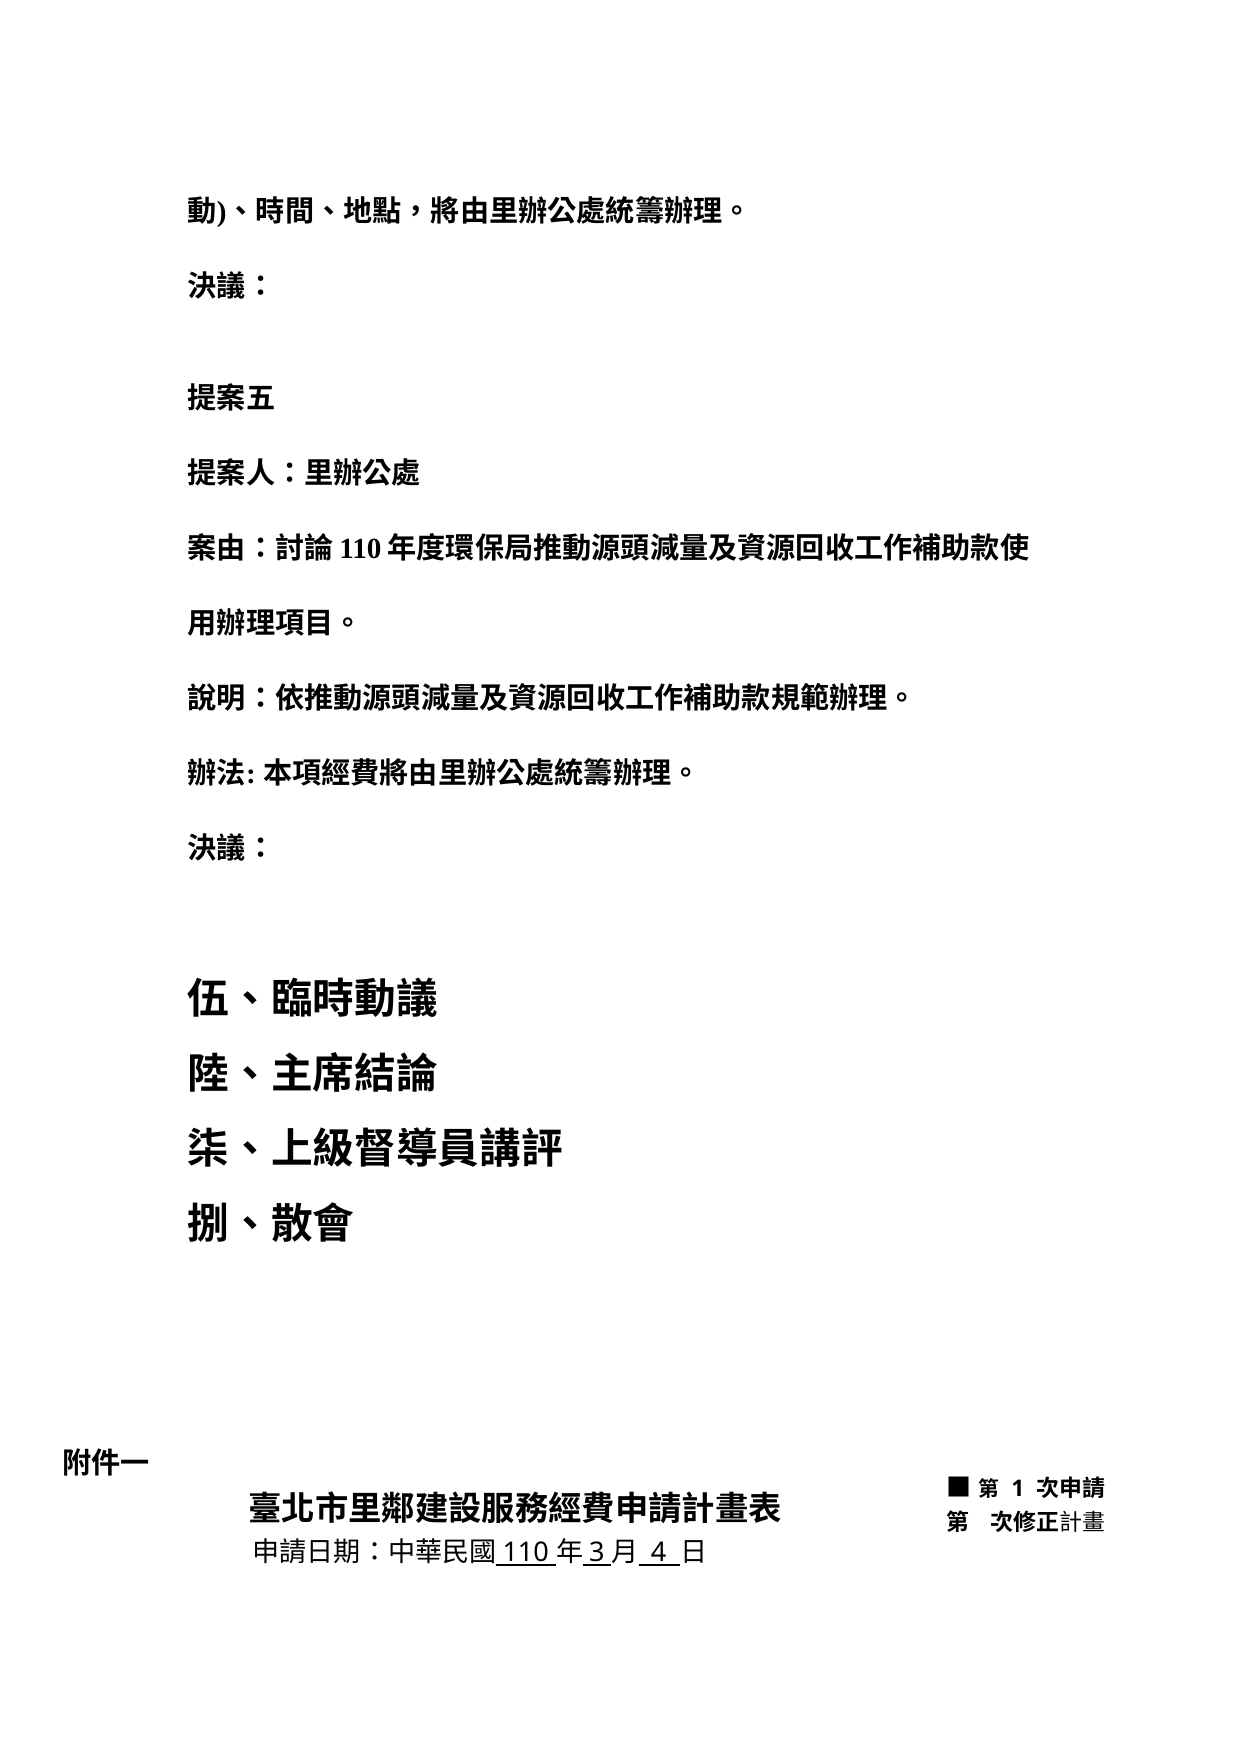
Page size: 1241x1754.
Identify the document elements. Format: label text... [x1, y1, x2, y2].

text 案由：討論110年度環保局推動源頭減量及資源回收工作補助款使用辦理項目。 [187, 502, 1041, 652]
text 提案人：里辦公處 [187, 427, 1041, 502]
text 伍、臨時動議 [187, 952, 1041, 1027]
text 柒、上級督導員講評 [187, 1102, 1041, 1177]
text 附件一 [62, 1439, 634, 1482]
text 臺北市里鄰建設服務經費申請計畫表 [187, 1482, 946, 1530]
text 提案五 [187, 352, 1041, 427]
text 陸、主席結論 [187, 1027, 1041, 1102]
text 辦法: 本項經費將由里辦公處統籌辦理。 [187, 727, 1041, 802]
text 動)、時間、地點，將由里辦公處統籌辦理。 [187, 164, 1041, 239]
text 決議： [187, 239, 1041, 314]
text 申請日期：中華民國 110 年 3 月 4 日 [187, 1530, 1053, 1569]
text 說明：依推動源頭減量及資源回收工作補助款規範辦理。 [187, 652, 1041, 727]
text 決議： [187, 802, 1041, 877]
text 捌、散會 [187, 1177, 1053, 1252]
